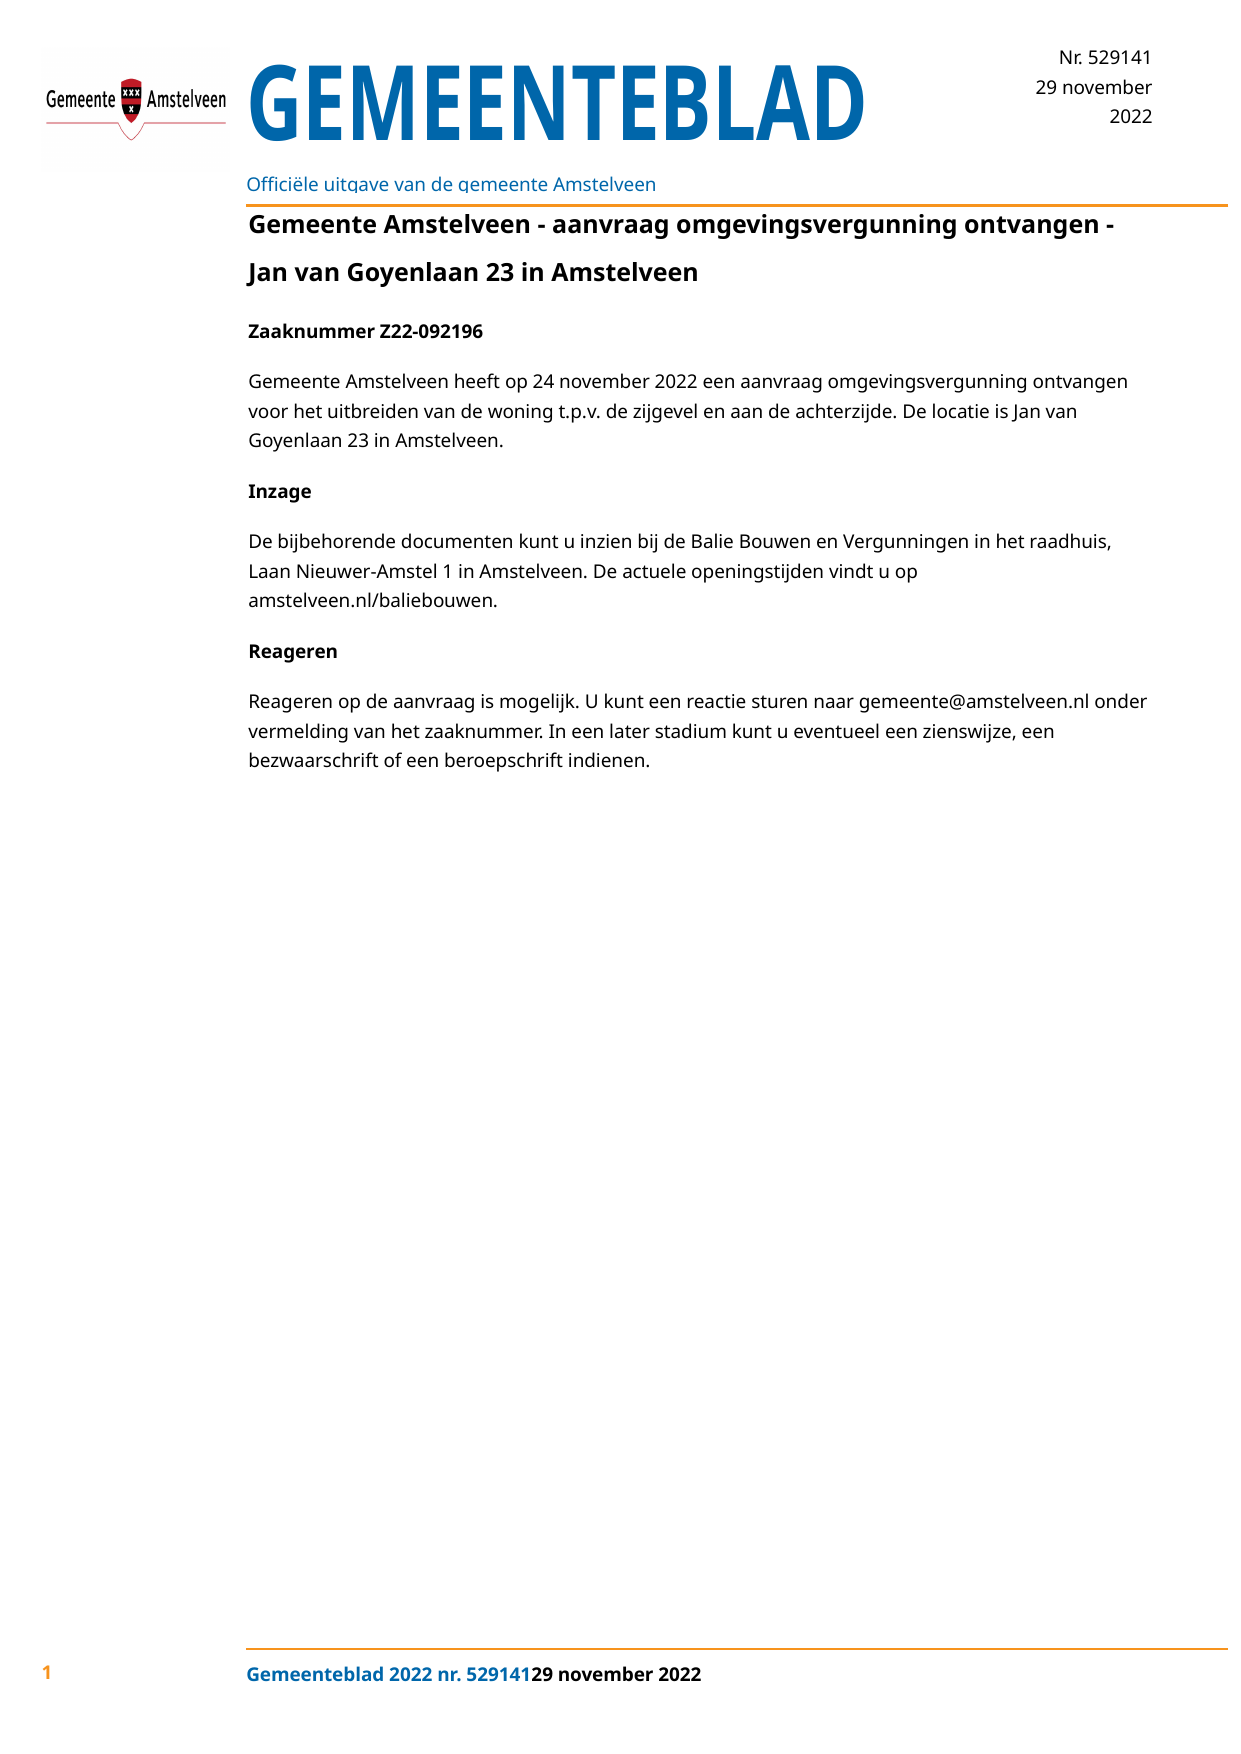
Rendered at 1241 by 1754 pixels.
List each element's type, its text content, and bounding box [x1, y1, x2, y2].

text Reageren op de aanvraag is mogelijk. U kunt een reactie sturen naar gemeente@amstelveen.nl onder vermelding van het zaaknummer. In een later stadium kunt u eventueel een zienswijze, een bezwaarschrift of een beroepschrift indienen. [248, 688, 1152, 773]
text Reageren [248, 638, 1152, 664]
text Gemeente Amstelveen - aanvraag omgevingsvergunning ontvangen - Jan van Goyenlaan 23 in Amstelveen [248, 207, 1152, 288]
text Zaaknummer Z22-092196 [248, 318, 1152, 344]
picture [41, 47, 231, 172]
text De bijbehorende documenten kunt u inzien bij de Balie Bouwen en Vergunningen in het raadhuis, Laan Nieuwer-Amstel 1 in Amstelveen. De actuele openingstijden vindt u op amstelveen.nl/baliebouwen. [248, 528, 1152, 613]
text Gemeente Amstelveen heeft op 24 november 2022 een aanvraag omgevingsvergunning ontvangen voor het uitbreiden van de woning t.p.v. de zijgevel en aan de achterzijde. De locatie is Jan van Goyenlaan 23 in Amstelveen. [248, 368, 1152, 453]
text Inzage [248, 478, 1152, 504]
